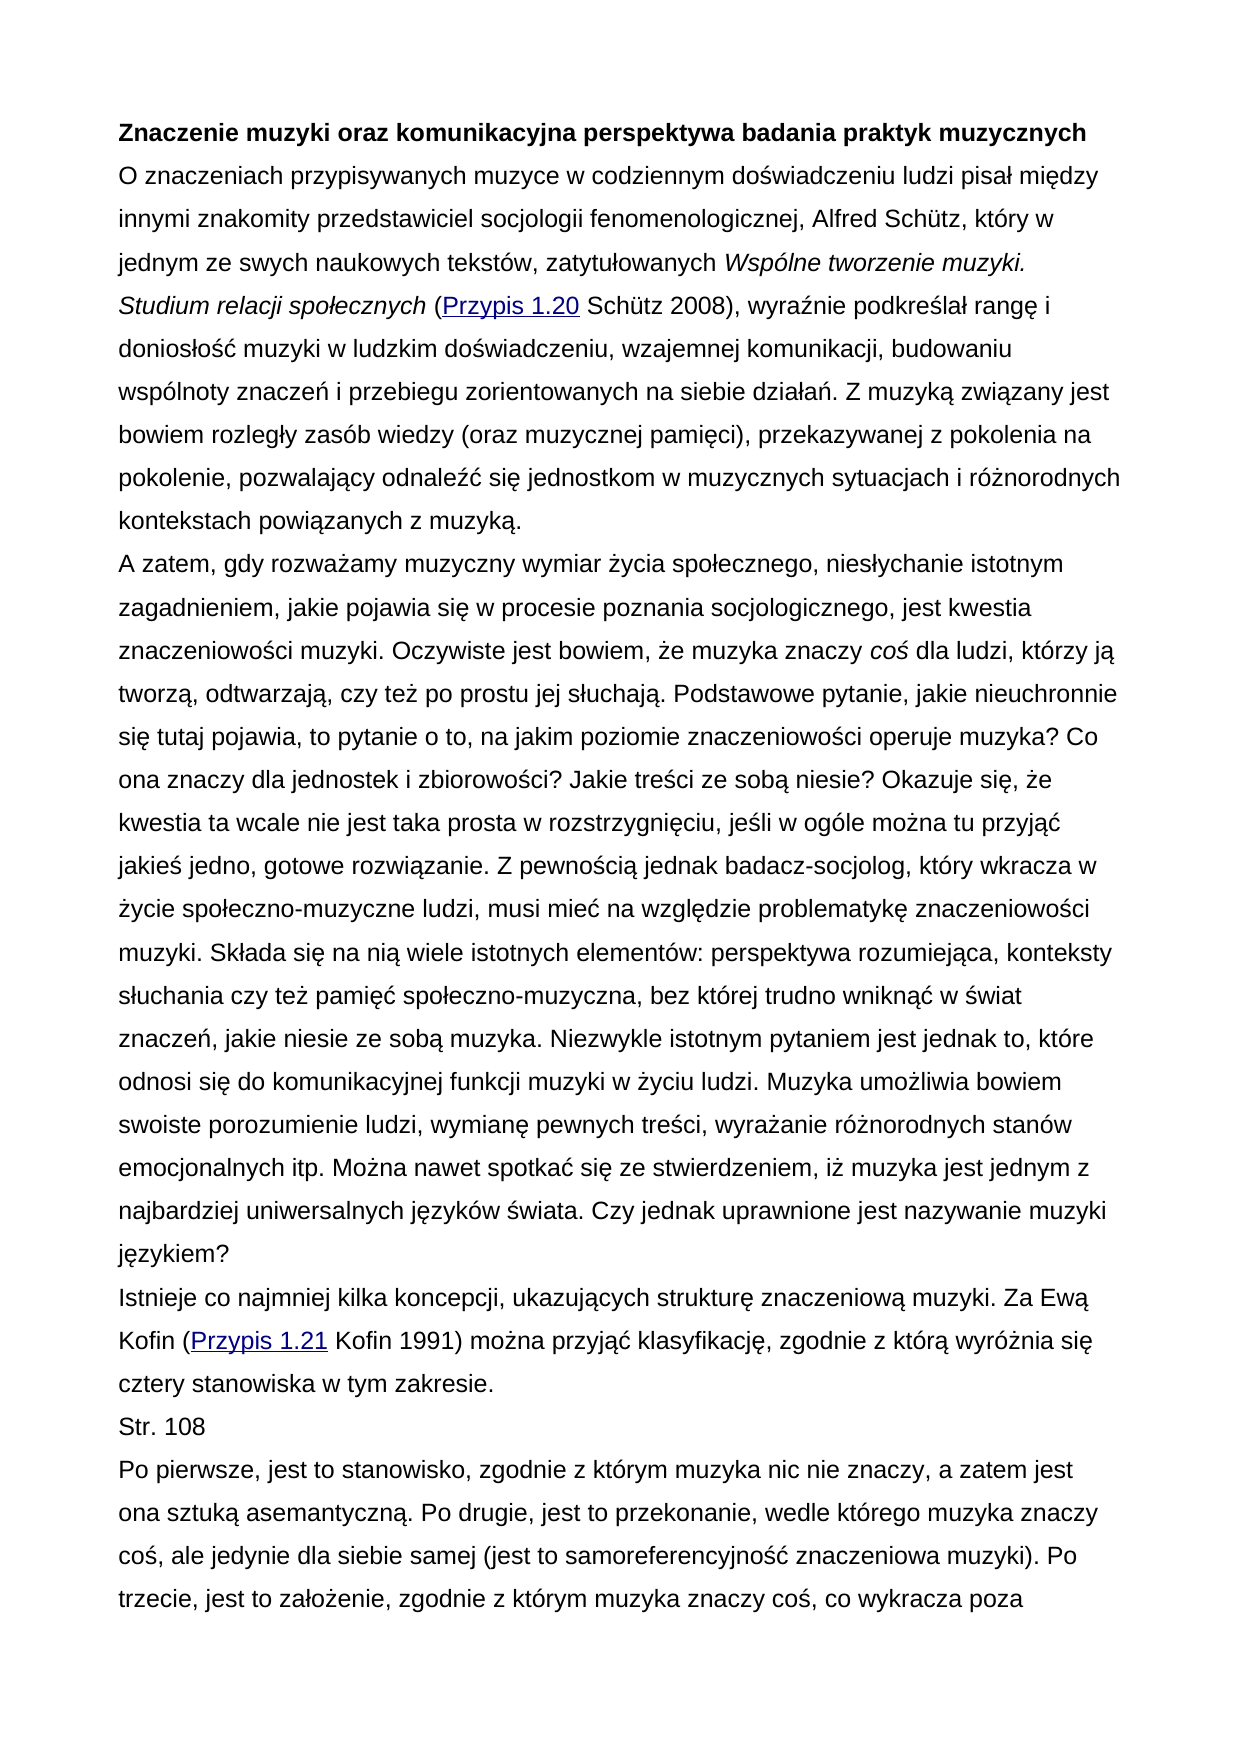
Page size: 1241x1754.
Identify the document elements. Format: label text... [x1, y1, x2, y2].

text Po pierwsze, jest to stanowisko, zgodnie z którym muzyka nic nie znaczy, a zatem jest ona sztuką asemantyczną. Po drugie, jest to przekonanie, wedle którego muzyka znaczy coś, ale jedynie dla siebie samej (jest to samoreferencyjność znaczeniowa muzyki). Po trzecie, jest to założenie, zgodnie z którym muzyka znaczy coś, co wykracza poza [118, 1455, 1122, 1613]
text Istnieje co najmniej kilka koncepcji, ukazujących strukturę znaczeniową muzyki. Za Ewą Kofin (Przypis 1.21 Kofin 1991) można przyjąć klasyfikację, zgodnie z którą wyróżnia się cztery stanowiska w tym zakresie. [118, 1282, 1122, 1397]
subtitle Znaczenie muzyki oraz komunikacyjna perspektywa badania praktyk muzycznych [118, 118, 1122, 147]
text O znaczeniach przypisywanych muzyce w codziennym doświadczeniu ludzi pisał między innymi znakomity przedstawiciel socjologii fenomenologicznej, Alfred Schütz, który w jednym ze swych naukowych tekstów, zatytułowanych Wspólne tworzenie muzyki. Studium relacji społecznych (Przypis 1.20 Schütz 2008), wyraźnie podkreślał rangę i doniosłość muzyki w ludzkim doświadczeniu, wzajemnej komunikacji, budowaniu wspólnoty znaczeń i przebiegu zorientowanych na siebie działań. Z muzyką związany jest bowiem rozległy zasób wiedzy (oraz muzycznej pamięci), przekazywanej z pokolenia na pokolenie, pozwalający odnaleźć się jednostkom w muzycznych sytuacjach i różnorodnych kontekstach powiązanych z muzyką. [118, 161, 1122, 535]
text A zatem, gdy rozważamy muzyczny wymiar życia społecznego, niesłychanie istotnym zagadnieniem, jakie pojawia się w procesie poznania socjologicznego, jest kwestia znaczeniowości muzyki. Oczywiste jest bowiem, że muzyka znaczy coś dla ludzi, którzy ją tworzą, odtwarzają, czy też po prostu jej słuchają. Podstawowe pytanie, jakie nieuchronnie się tutaj pojawia, to pytanie o to, na jakim poziomie znaczeniowości operuje muzyka? Co ona znaczy dla jednostek i zbiorowości? Jakie treści ze sobą niesie? Okazuje się, że kwestia ta wcale nie jest taka prosta w rozstrzygnięciu, jeśli w ogóle można tu przyjąć jakieś jedno, gotowe rozwiązanie. Z pewnością jednak badacz-socjolog, który wkracza w życie społeczno-muzyczne ludzi, musi mieć na względzie problematykę znaczeniowości muzyki. Składa się na nią wiele istotnych elementów: perspektywa rozumiejąca, konteksty słuchania czy też pamięć społeczno-muzyczna, bez której trudno wniknąć w świat znaczeń, jakie niesie ze sobą muzyka. Niezwykle istotnym pytaniem jest jednak to, które odnosi się do komunikacyjnej funkcji muzyki w życiu ludzi. Muzyka umożliwia bowiem swoiste porozumienie ludzi, wymianę pewnych treści, wyrażanie różnorodnych stanów emocjonalnych itp. Można nawet spotkać się ze stwierdzeniem, iż muzyka jest jednym z najbardziej uniwersalnych języków świata. Czy jednak uprawnione jest nazywanie muzyki językiem? [118, 549, 1122, 1268]
text Str. 108 [118, 1412, 1122, 1441]
